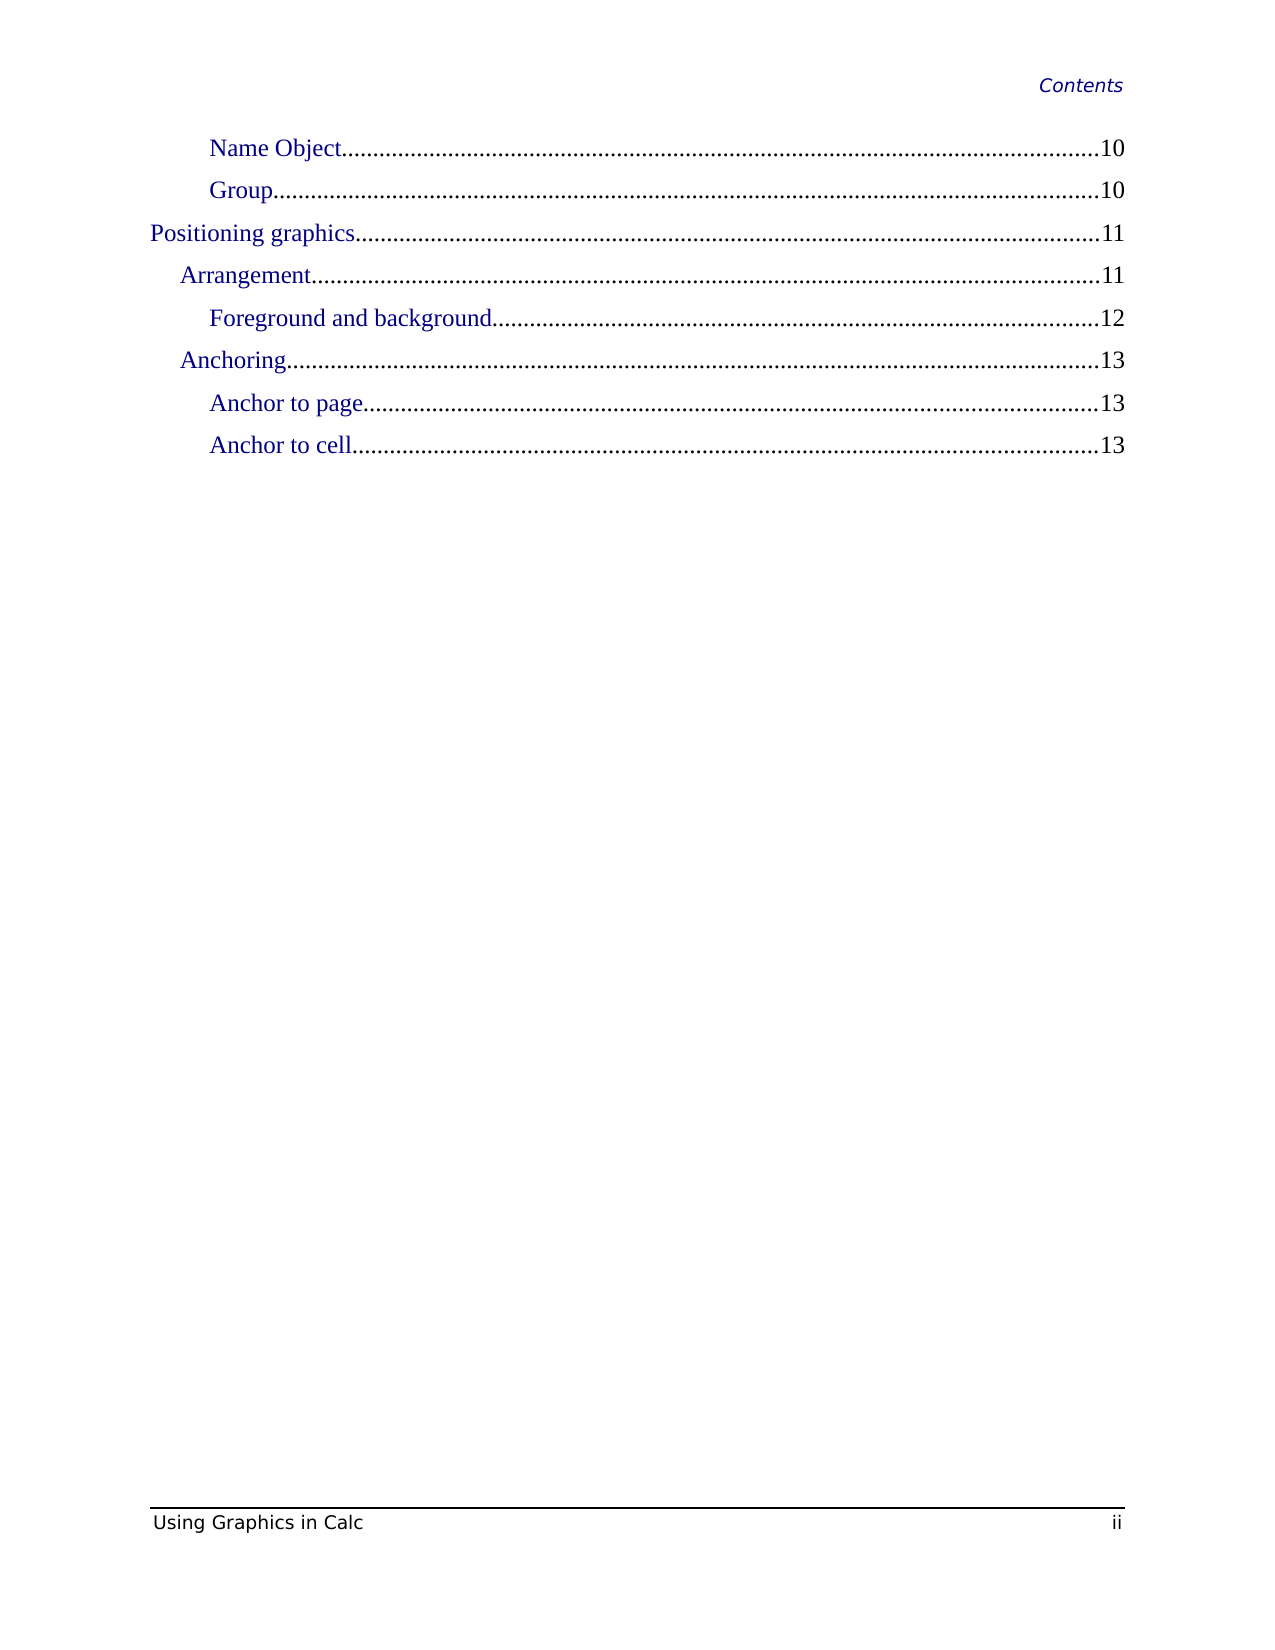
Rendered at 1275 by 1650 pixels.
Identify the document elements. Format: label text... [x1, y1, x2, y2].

text Name Object 10 [209, 134, 1125, 162]
text Group 10 [209, 176, 1125, 204]
text Foreground and background 12 [209, 304, 1125, 332]
text Anchoring 13 [179, 346, 1125, 374]
text Anchor to cell 13 [209, 431, 1125, 459]
text Arrangement 11 [179, 261, 1125, 289]
text Positioning graphics 11 [150, 219, 1125, 247]
text Anchor to page 13 [209, 389, 1125, 417]
